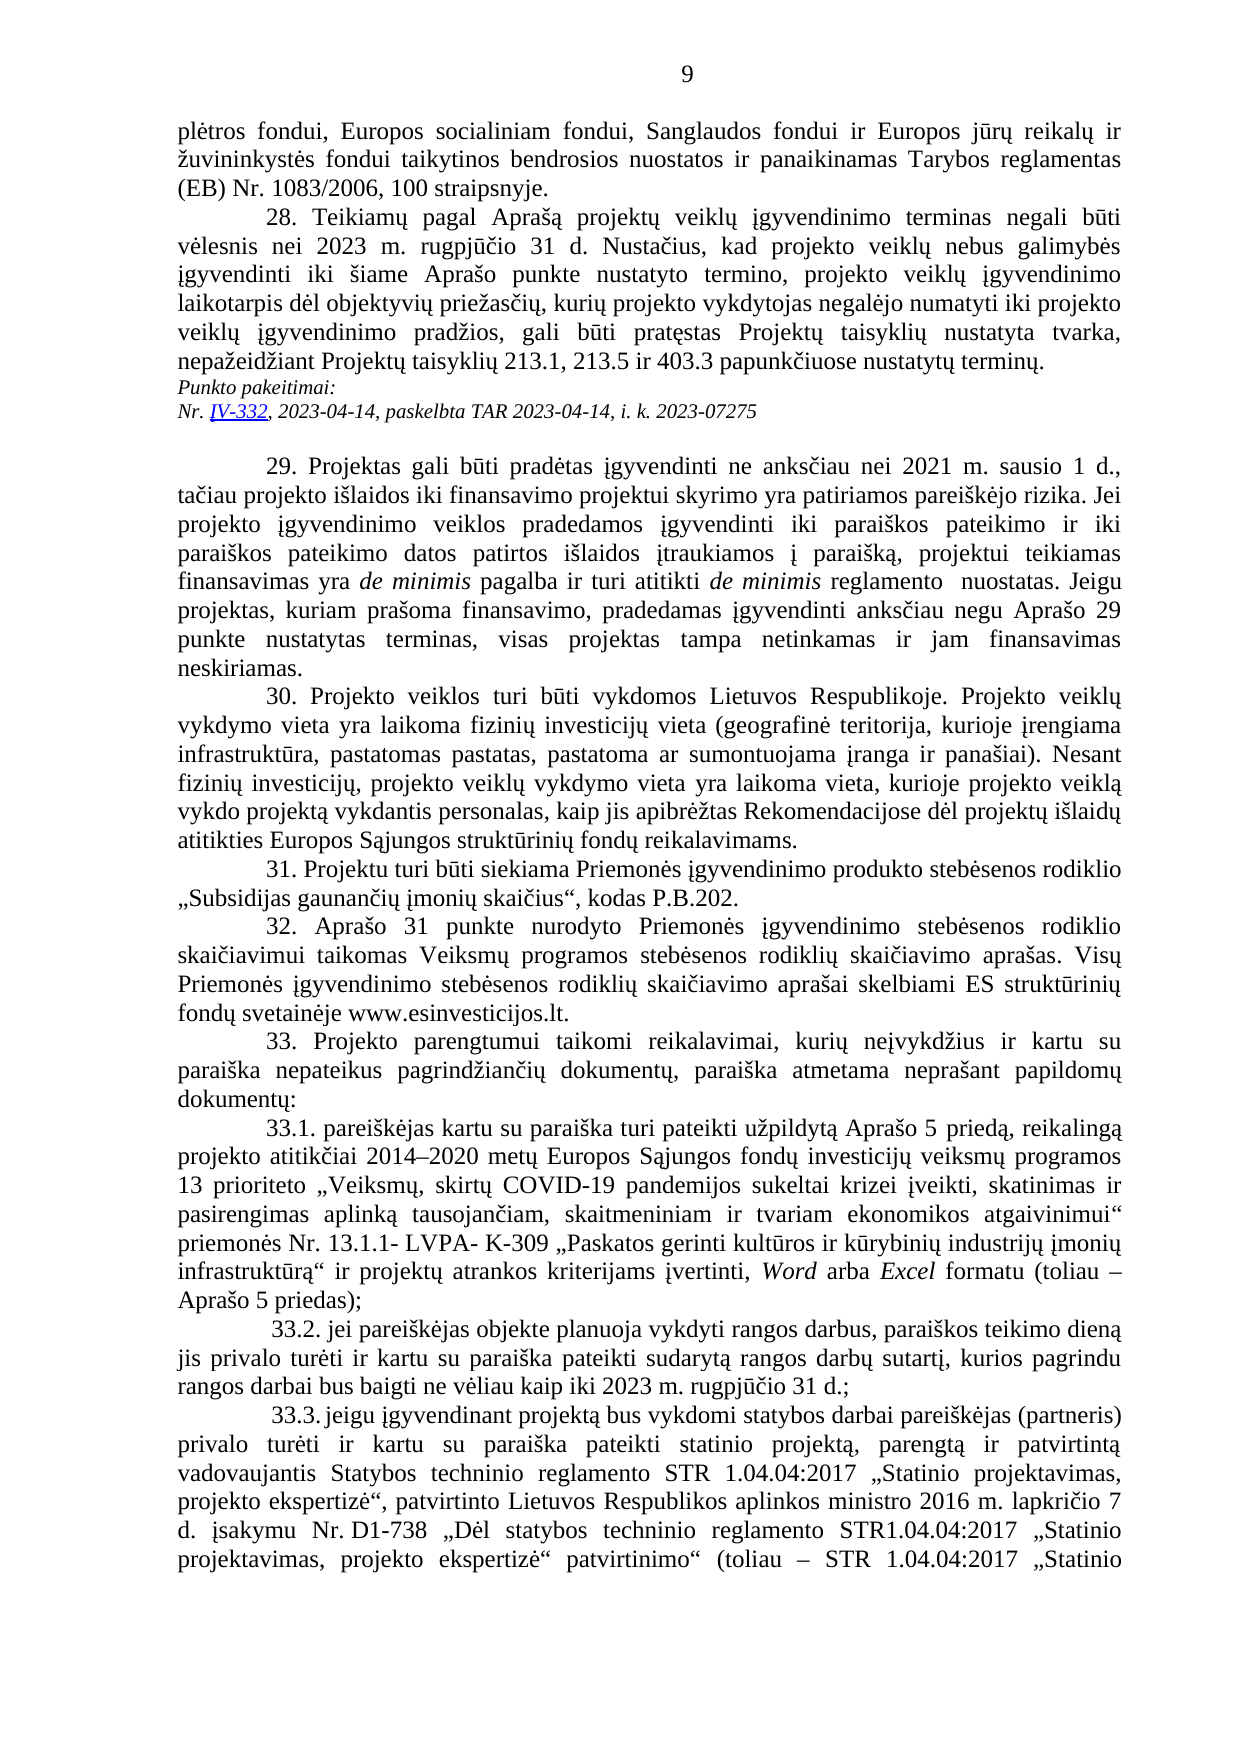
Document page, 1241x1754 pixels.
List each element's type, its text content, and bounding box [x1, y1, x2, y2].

text 29. Projektas gali būti pradėtas įgyvendinti ne anksčiau nei 2021 m. sausio 1 d., tačiau projekto išlaidos iki finansavimo projektui skyrimo yra patiriamos pareiškėjo rizika. Jei projekto įgyvendinimo veiklos pradedamos įgyvendinti iki paraiškos pateikimo ir iki paraiškos pateikimo datos patirtos išlaidos įtraukiamos į paraišką, projektui teikiamas finansavimas yra de minimis pagalba ir turi atitikti de minimis reglamento nuostatas. Jeigu projektas, kuriam prašoma finansavimo, pradedamas įgyvendinti anksčiau negu Aprašo 29 punkte nustatytas terminas, visas projektas tampa netinkamas ir jam finansavimas neskiriamas. [177, 451, 1122, 681]
text Nr. ĮV-332, 2023-04-14, paskelbta TAR 2023-04-14, i. k. 2023-07275 [177, 399, 1122, 423]
text 31. Projektu turi būti siekiama Priemonės įgyvendinimo produkto stebėsenos rodiklio „Subsidijas gaunančių įmonių skaičius“, kodas P.B.202. [177, 854, 1122, 911]
text plėtros fondui, Europos socialiniam fondui, Sanglaudos fondui ir Europos jūrų reikalų ir žuvininkystės fondui taikytinos bendrosios nuostatos ir panaikinamas Tarybos reglamentas (EB) Nr. 1083/2006, 100 straipsnyje. [177, 116, 1122, 202]
text 30. Projekto veiklos turi būti vykdomos Lietuvos Respublikoje. Projekto veiklų vykdymo vieta yra laikoma fizinių investicijų vieta (geografinė teritorija, kurioje įrengiama infrastruktūra, pastatomas pastatas, pastatoma ar sumontuojama įranga ir panašiai). Nesant fizinių investicijų, projekto veiklų vykdymo vieta yra laikoma vieta, kurioje projekto veiklą vykdo projektą vykdantis personalas, kaip jis apibrėžtas Rekomendacijose dėl projektų išlaidų atitikties Europos Sąjungos struktūrinių fondų reikalavimams. [177, 681, 1122, 854]
text 32. Aprašo 31 punkte nurodyto Priemonės įgyvendinimo stebėsenos rodiklio skaičiavimui taikomas Veiksmų programos stebėsenos rodiklių skaičiavimo aprašas. Visų Priemonės įgyvendinimo stebėsenos rodiklių skaičiavimo aprašai skelbiami ES struktūrinių fondų svetainėje www.esinvesticijos.lt. [177, 911, 1122, 1026]
text 33. Projekto parengtumui taikomi reikalavimai, kurių neįvykdžius ir kartu su paraiška nepateikus pagrindžiančių dokumentų, paraiška atmetama neprašant papildomų dokumentų: [177, 1026, 1122, 1113]
text 28. Teikiamų pagal Aprašą projektų veiklų įgyvendinimo terminas negali būti vėlesnis nei 2023 m. rugpjūčio 31 d. Nustačius, kad projekto veiklų nebus galimybės įgyvendinti iki šiame Aprašo punkte nustatyto termino, projekto veiklų įgyvendinimo laikotarpis dėl objektyvių priežasčių, kurių projekto vykdytojas negalėjo numatyti iki projekto veiklų įgyvendinimo pradžios, gali būti pratęstas Projektų taisyklių nustatyta tvarka, nepažeidžiant Projektų taisyklių 213.1, 213.5 ir 403.3 papunkčiuose nustatytų terminų. [177, 202, 1122, 374]
text 33.3. jeigu įgyvendinant projektą bus vykdomi statybos darbai pareiškėjas (partneris) privalo turėti ir kartu su paraiška pateikti statinio projektą, parengtą ir patvirtintą vadovaujantis Statybos techninio reglamento STR 1.04.04:2017 „Statinio projektavimas, projekto ekspertizė“, patvirtinto Lietuvos Respublikos aplinkos ministro 2016 m. lapkričio 7 d. įsakymu Nr. D1-738 „Dėl statybos techninio reglamento STR1.04.04:2017 „Statinio projektavimas, projekto ekspertizė“ patvirtinimo“ (toliau – STR 1.04.04:2017 „Statinio [177, 1400, 1122, 1573]
text 33.1. pareiškėjas kartu su paraiška turi pateikti užpildytą Aprašo 5 priedą, reikalingą projekto atitikčiai 2014–2020 metų Europos Sąjungos fondų investicijų veiksmų programos 13 prioriteto „Veiksmų, skirtų COVID-19 pandemijos sukeltai krizei įveikti, skatinimas ir pasirengimas aplinką tausojančiam, skaitmeniniam ir tvariam ekonomikos atgaivinimui“ priemonės Nr. 13.1.1- LVPA- K-309 „Paskatos gerinti kultūros ir kūrybinių industrijų įmonių infrastruktūrą“ ir projektų atrankos kriterijams įvertinti, Word arba Excel formatu (toliau – Aprašo 5 priedas); [177, 1113, 1122, 1314]
text Punkto pakeitimai: [177, 374, 1122, 399]
text 33.2. jei pareiškėjas objekte planuoja vykdyti rangos darbus, paraiškos teikimo dieną jis privalo turėti ir kartu su paraiška pateikti sudarytą rangos darbų sutartį, kurios pagrindu rangos darbai bus baigti ne vėliau kaip iki 2023 m. rugpjūčio 31 d.; [177, 1314, 1122, 1400]
